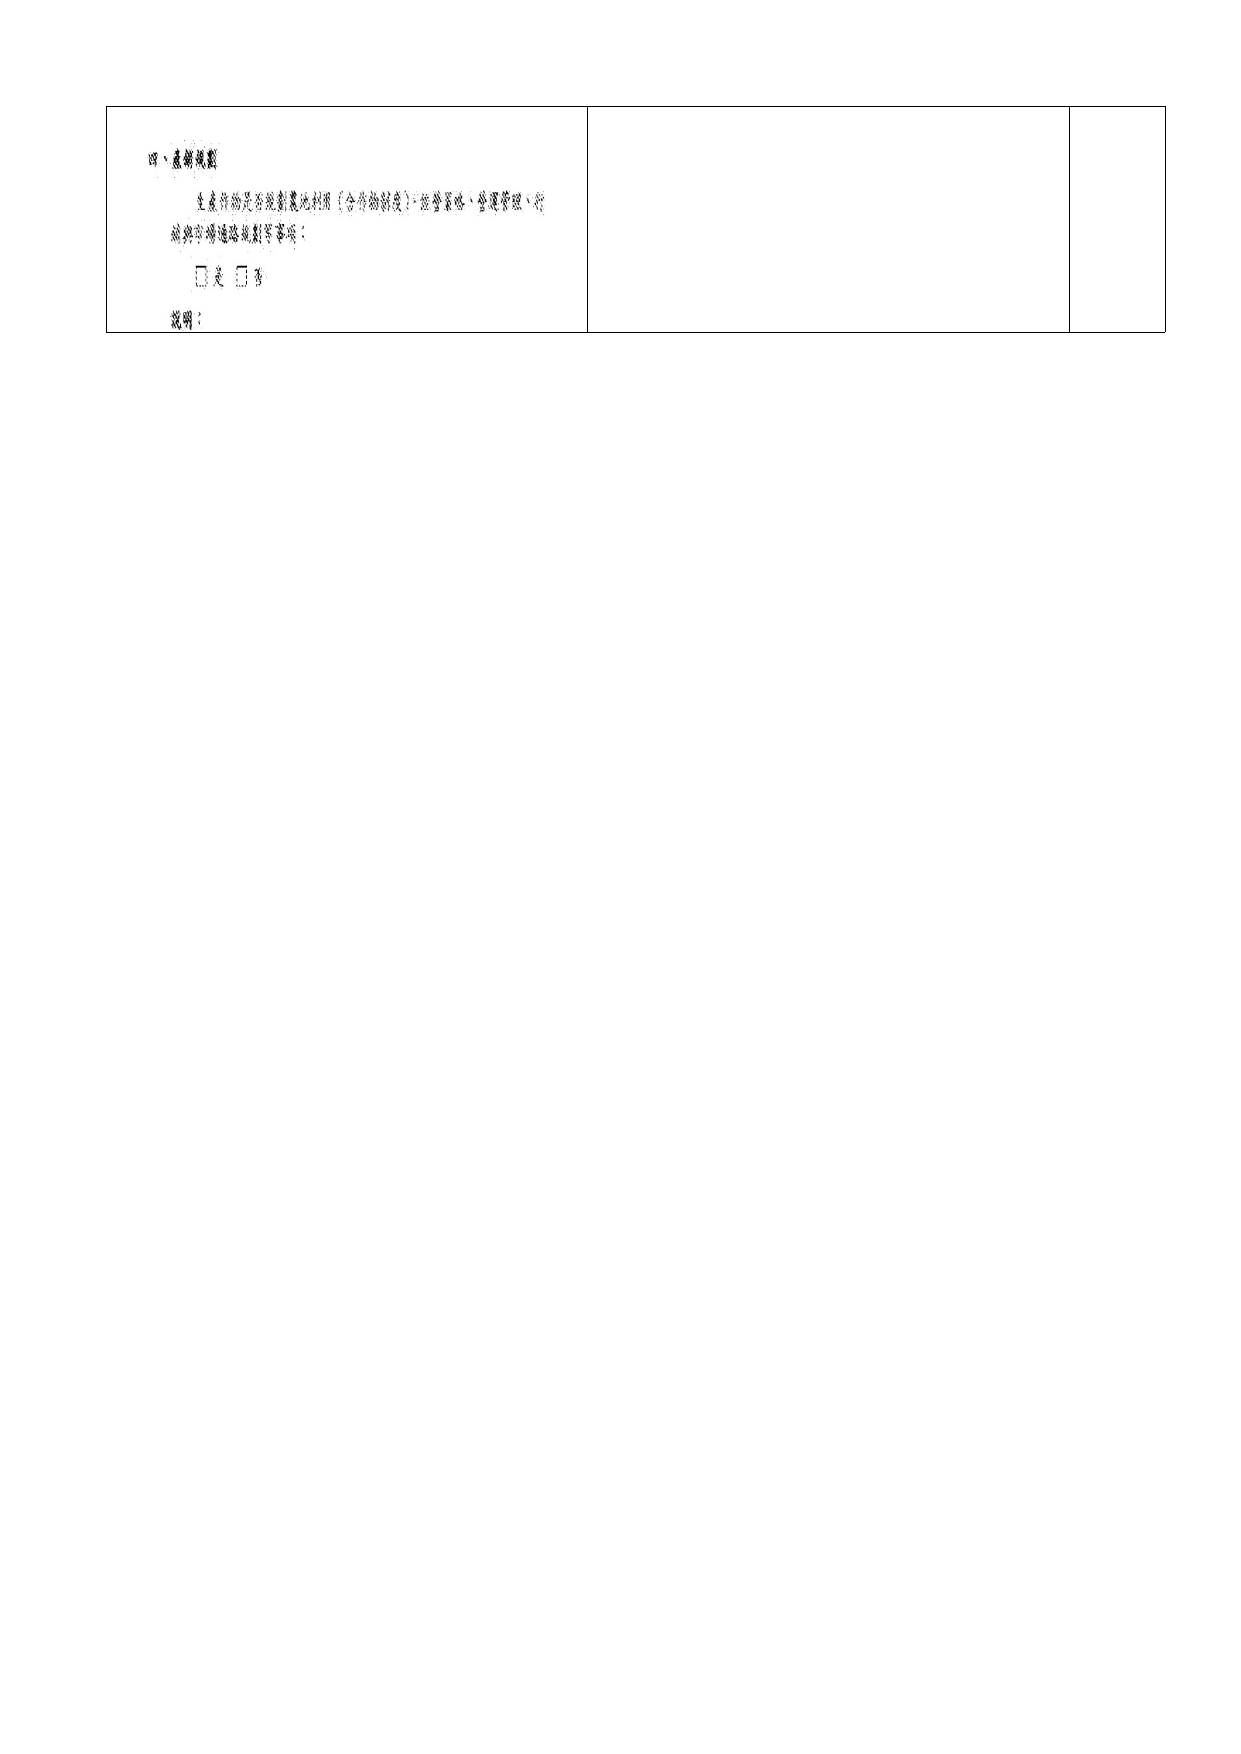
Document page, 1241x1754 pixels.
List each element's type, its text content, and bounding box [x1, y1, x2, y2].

table_header [1070, 107, 1165, 332]
table_header o洋、斌い物いい 鷙ヤ叔黼新ヤ尋を至:纏い転營照。 はい報第第 ト込新、・黷、鈊。、終・ミヾ.:.第ト第轗当をえは はい齲報第い【は新、財日朝、はいいト物煢・朝靆 新嶹物黷駐、驩、無い [107, 107, 587, 332]
table_header [588, 107, 1069, 332]
